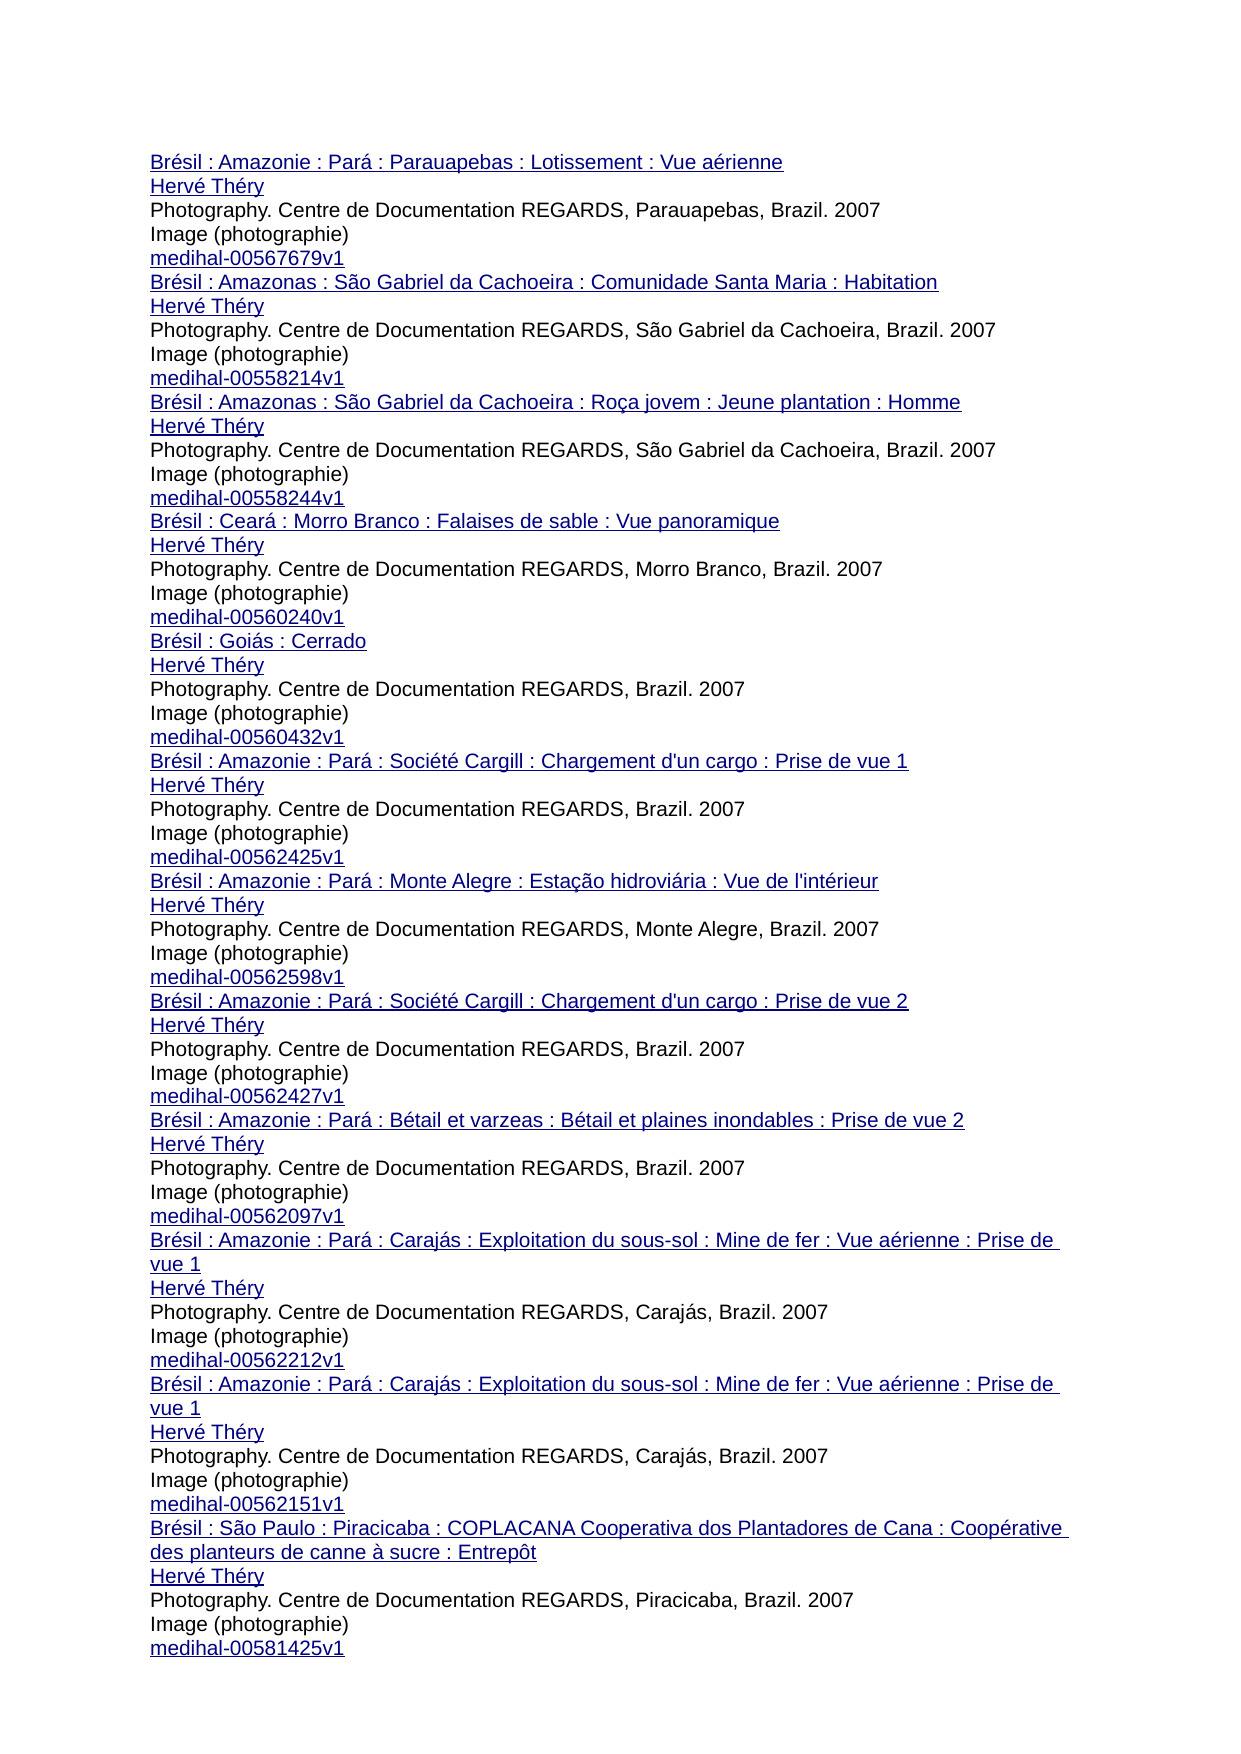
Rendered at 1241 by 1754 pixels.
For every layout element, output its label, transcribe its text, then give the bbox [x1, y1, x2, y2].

table_cell Brésil : Goiás : Cerrado Hervé Théry Photography. Centre de Documentation REGARDS, Brazil. 2007 Image (photographie) medihal-00560432v1 [150, 629, 1090, 749]
table_cell Brésil : Amazonas : São Gabriel da Cachoeira : Comunidade Santa Maria : Habitation Hervé Théry Photography. Centre de Documentation REGARDS, São Gabriel da Cachoeira, Brazil. 2007 Image (photographie) medihal-00558214v1 [150, 270, 1090, 389]
table_cell Brésil : Ceará : Morro Branco : Falaises de sable : Vue panoramique Hervé Théry Photography. Centre de Documentation REGARDS, Morro Branco, Brazil. 2007 Image (photographie) medihal-00560240v1 [150, 509, 1090, 629]
table_cell Brésil : Amazonie : Pará : Bétail et varzeas : Bétail et plaines inondables : Prise de vue 2 Hervé Théry Photography. Centre de Documentation REGARDS, Brazil. 2007 Image (photographie) medihal-00562097v1 [150, 1108, 1090, 1228]
table_cell Brésil : Amazonie : Pará : Parauapebas : Lotissement : Vue aérienne Hervé Théry Photography. Centre de Documentation REGARDS, Parauapebas, Brazil. 2007 Image (photographie) medihal-00567679v1 [150, 150, 1090, 270]
table_cell Brésil : Amazonie : Pará : Société Cargill : Chargement d'un cargo : Prise de vue 1 Hervé Théry Photography. Centre de Documentation REGARDS, Brazil. 2007 Image (photographie) medihal-00562425v1 [150, 749, 1090, 869]
table_cell Brésil : Amazonie : Pará : Carajás : Exploitation du sous-sol : Mine de fer : Vue aérienne : Prise de vue 1 Hervé Théry Photography. Centre de Documentation REGARDS, Carajás, Brazil. 2007 Image (photographie) medihal-00562212v1 [150, 1228, 1090, 1372]
table_cell Brésil : São Paulo : Piracicaba : COPLACANA Cooperativa dos Plantadores de Cana : Coopérative des planteurs de canne à sucre : Entrepôt Hervé Théry Photography. Centre de Documentation REGARDS, Piracicaba, Brazil. 2007 Image (photographie) medihal-00581425v1 [150, 1516, 1090, 1659]
table_cell Brésil : Amazonie : Pará : Carajás : Exploitation du sous-sol : Mine de fer : Vue aérienne : Prise de vue 1 Hervé Théry Photography. Centre de Documentation REGARDS, Carajás, Brazil. 2007 Image (photographie) medihal-00562151v1 [150, 1372, 1090, 1516]
table_cell Brésil : Amazonas : São Gabriel da Cachoeira : Roça jovem : Jeune plantation : Homme Hervé Théry Photography. Centre de Documentation REGARDS, São Gabriel da Cachoeira, Brazil. 2007 Image (photographie) medihal-00558244v1 [150, 390, 1090, 509]
table_cell Brésil : Amazonie : Pará : Société Cargill : Chargement d'un cargo : Prise de vue 2 Hervé Théry Photography. Centre de Documentation REGARDS, Brazil. 2007 Image (photographie) medihal-00562427v1 [150, 989, 1090, 1108]
table_cell Brésil : Amazonie : Pará : Monte Alegre : Estação hidroviária : Vue de l'intérieur Hervé Théry Photography. Centre de Documentation REGARDS, Monte Alegre, Brazil. 2007 Image (photographie) medihal-00562598v1 [150, 869, 1090, 988]
